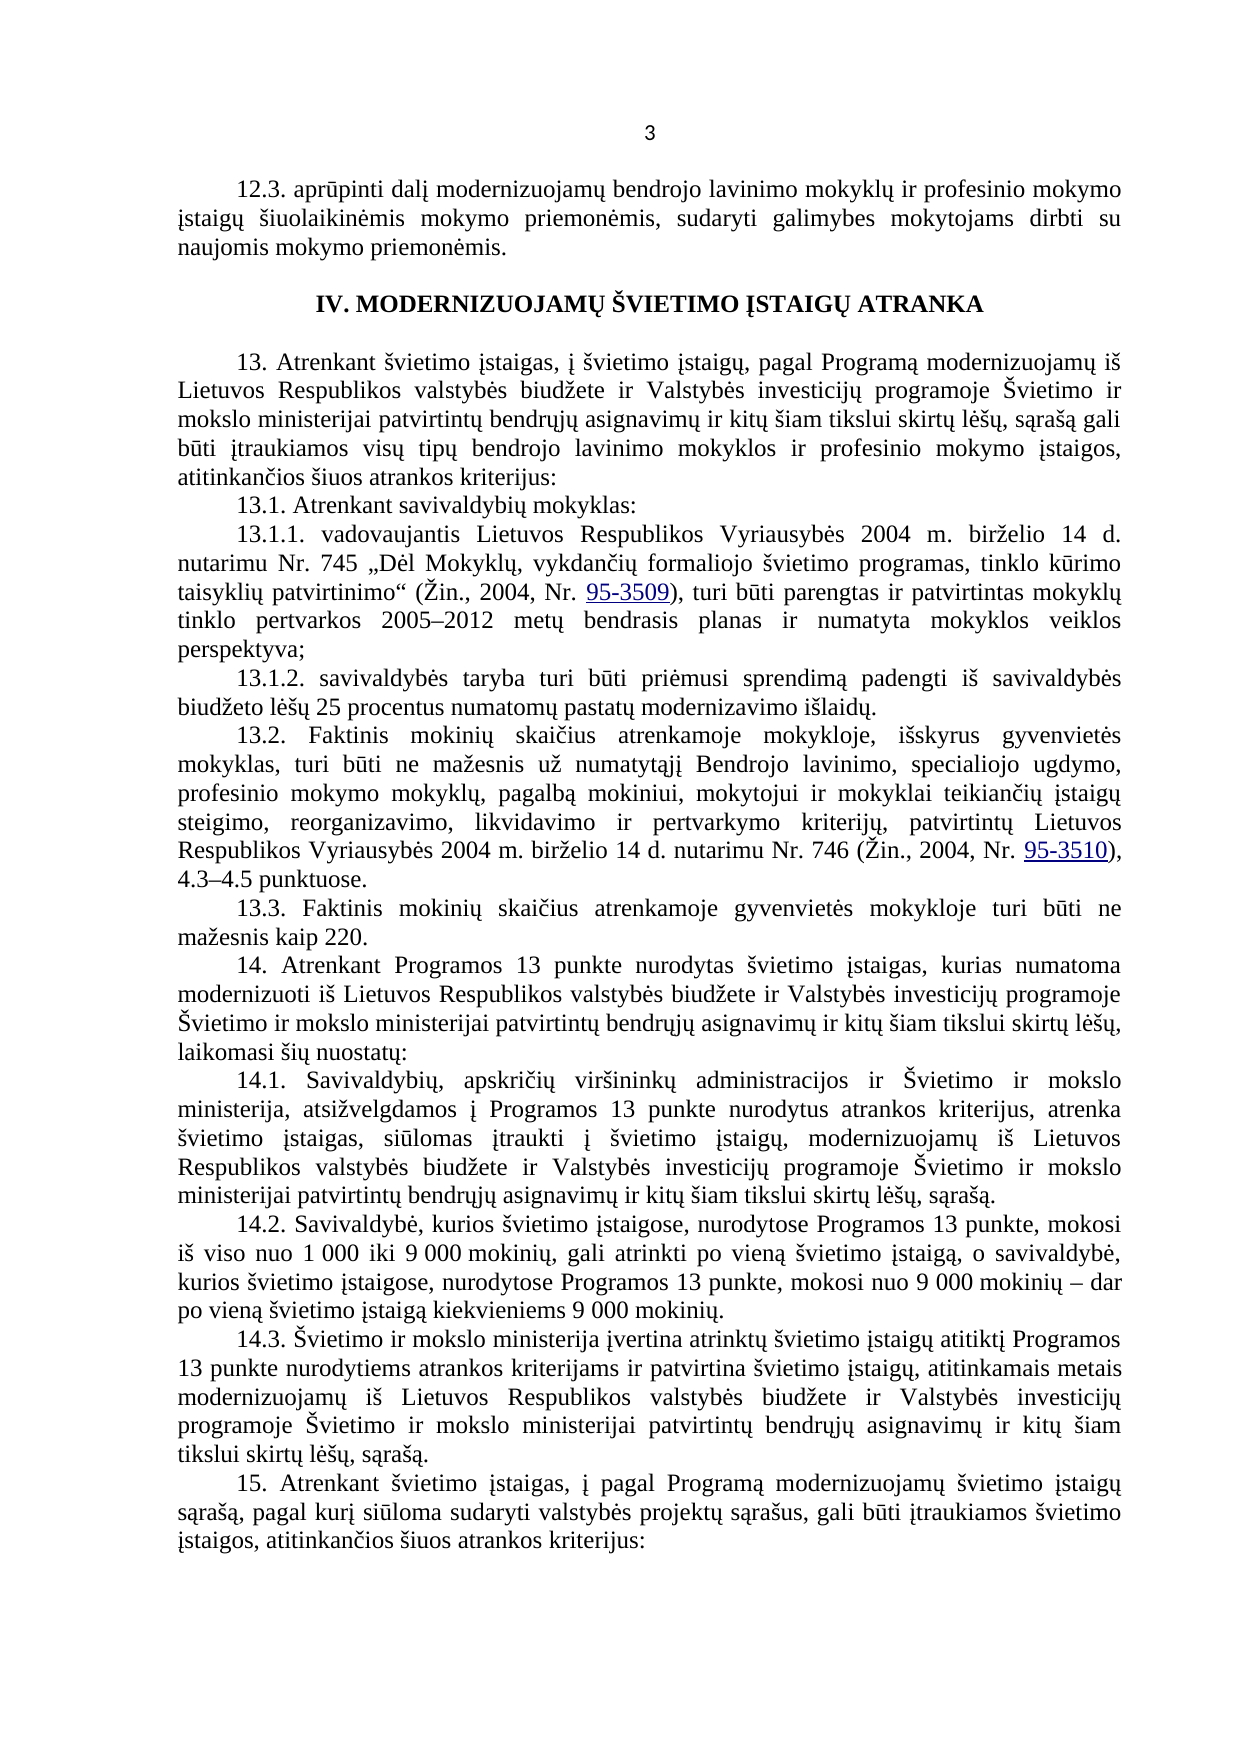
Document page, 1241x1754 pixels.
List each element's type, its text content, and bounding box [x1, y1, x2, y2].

text 13.2. Faktinis mokinių skaičius atrenkamoje mokykloje, išskyrus gyvenvietės mokyklas, turi būti ne mažesnis už numatytąjį Bendrojo lavinimo, specialiojo ugdymo, profesinio mokymo mokyklų, pagalbą mokiniui, mokytojui ir mokyklai teikiančių įstaigų steigimo, reorganizavimo, likvidavimo ir pertvarkymo kriterijų, patvirtintų Lietuvos Respublikos Vyriausybės 2004 m. birželio 14 d. nutarimu Nr. 746 (Žin., 2004, Nr. 95-3510), 4.3–4.5 punktuose. [177, 720, 1122, 893]
text 13.1.1. vadovaujantis Lietuvos Respublikos Vyriausybės 2004 m. birželio 14 d. nutarimu Nr. 745 „Dėl Mokyklų, vykdančių formaliojo švietimo programas, tinklo kūrimo taisyklių patvirtinimo“ (Žin., 2004, Nr. 95-3509), turi būti parengtas ir patvirtintas mokyklų tinklo pertvarkos 2005–2012 metų bendrasis planas ir numatyta mokyklos veiklos perspektyva; [177, 519, 1122, 663]
text 14. Atrenkant Programos 13 punkte nurodytas švietimo įstaigas, kurias numatoma modernizuoti iš Lietuvos Respublikos valstybės biudžete ir Valstybės investicijų programoje Švietimo ir mokslo ministerijai patvirtintų bendrųjų asignavimų ir kitų šiam tikslui skirtų lėšų, laikomasi šių nuostatų: [177, 950, 1122, 1065]
text 14.2. Savivaldybė, kurios švietimo įstaigose, nurodytose Programos 13 punkte, mokosi iš viso nuo 1 000 iki 9 000 mokinių, gali atrinkti po vieną švietimo įstaigą, o savivaldybė, kurios švietimo įstaigose, nurodytose Programos 13 punkte, mokosi nuo 9 000 mokinių – dar po vieną švietimo įstaigą kiekvieniems 9 000 mokinių. [177, 1209, 1122, 1324]
text 13.3. Faktinis mokinių skaičius atrenkamoje gyvenvietės mokykloje turi būti ne mažesnis kaip 220. [177, 893, 1122, 950]
text 13.1.2. savivaldybės taryba turi būti priėmusi sprendimą padengti iš savivaldybės biudžeto lėšų 25 procentus numatomų pastatų modernizavimo išlaidų. [177, 663, 1122, 720]
text 14.1. Savivaldybių, apskričių viršininkų administracijos ir Švietimo ir mokslo ministerija, atsižvelgdamos į Programos 13 punkte nurodytus atrankos kriterijus, atrenka švietimo įstaigas, siūlomas įtraukti į švietimo įstaigų, modernizuojamų iš Lietuvos Respublikos valstybės biudžete ir Valstybės investicijų programoje Švietimo ir mokslo ministerijai patvirtintų bendrųjų asignavimų ir kitų šiam tikslui skirtų lėšų, sąrašą. [177, 1065, 1122, 1209]
text 13.1. Atrenkant savivaldybių mokyklas: [177, 490, 1122, 519]
text IV. MODERNIZUOJAMŲ ŠVIETIMO ĮSTAIGŲ ATRANKA [177, 289, 1122, 318]
text 14.3. Švietimo ir mokslo ministerija įvertina atrinktų švietimo įstaigų atitiktį Programos 13 punkte nurodytiems atrankos kriterijams ir patvirtina švietimo įstaigų, atitinkamais metais modernizuojamų iš Lietuvos Respublikos valstybės biudžete ir Valstybės investicijų programoje Švietimo ir mokslo ministerijai patvirtintų bendrųjų asignavimų ir kitų šiam tikslui skirtų lėšų, sąrašą. [177, 1324, 1122, 1468]
text 15. Atrenkant švietimo įstaigas, į pagal Programą modernizuojamų švietimo įstaigų sąrašą, pagal kurį siūloma sudaryti valstybės projektų sąrašus, gali būti įtraukiamos švietimo įstaigos, atitinkančios šiuos atrankos kriterijus: [177, 1468, 1122, 1554]
text 12.3. aprūpinti dalį modernizuojamų bendrojo lavinimo mokyklų ir profesinio mokymo įstaigų šiuolaikinėmis mokymo priemonėmis, sudaryti galimybes mokytojams dirbti su naujomis mokymo priemonėmis. [177, 174, 1122, 260]
text 13. Atrenkant švietimo įstaigas, į švietimo įstaigų, pagal Programą modernizuojamų iš Lietuvos Respublikos valstybės biudžete ir Valstybės investicijų programoje Švietimo ir mokslo ministerijai patvirtintų bendrųjų asignavimų ir kitų šiam tikslui skirtų lėšų, sąrašą gali būti įtraukiamos visų tipų bendrojo lavinimo mokyklos ir profesinio mokymo įstaigos, atitinkančios šiuos atrankos kriterijus: [177, 347, 1122, 490]
